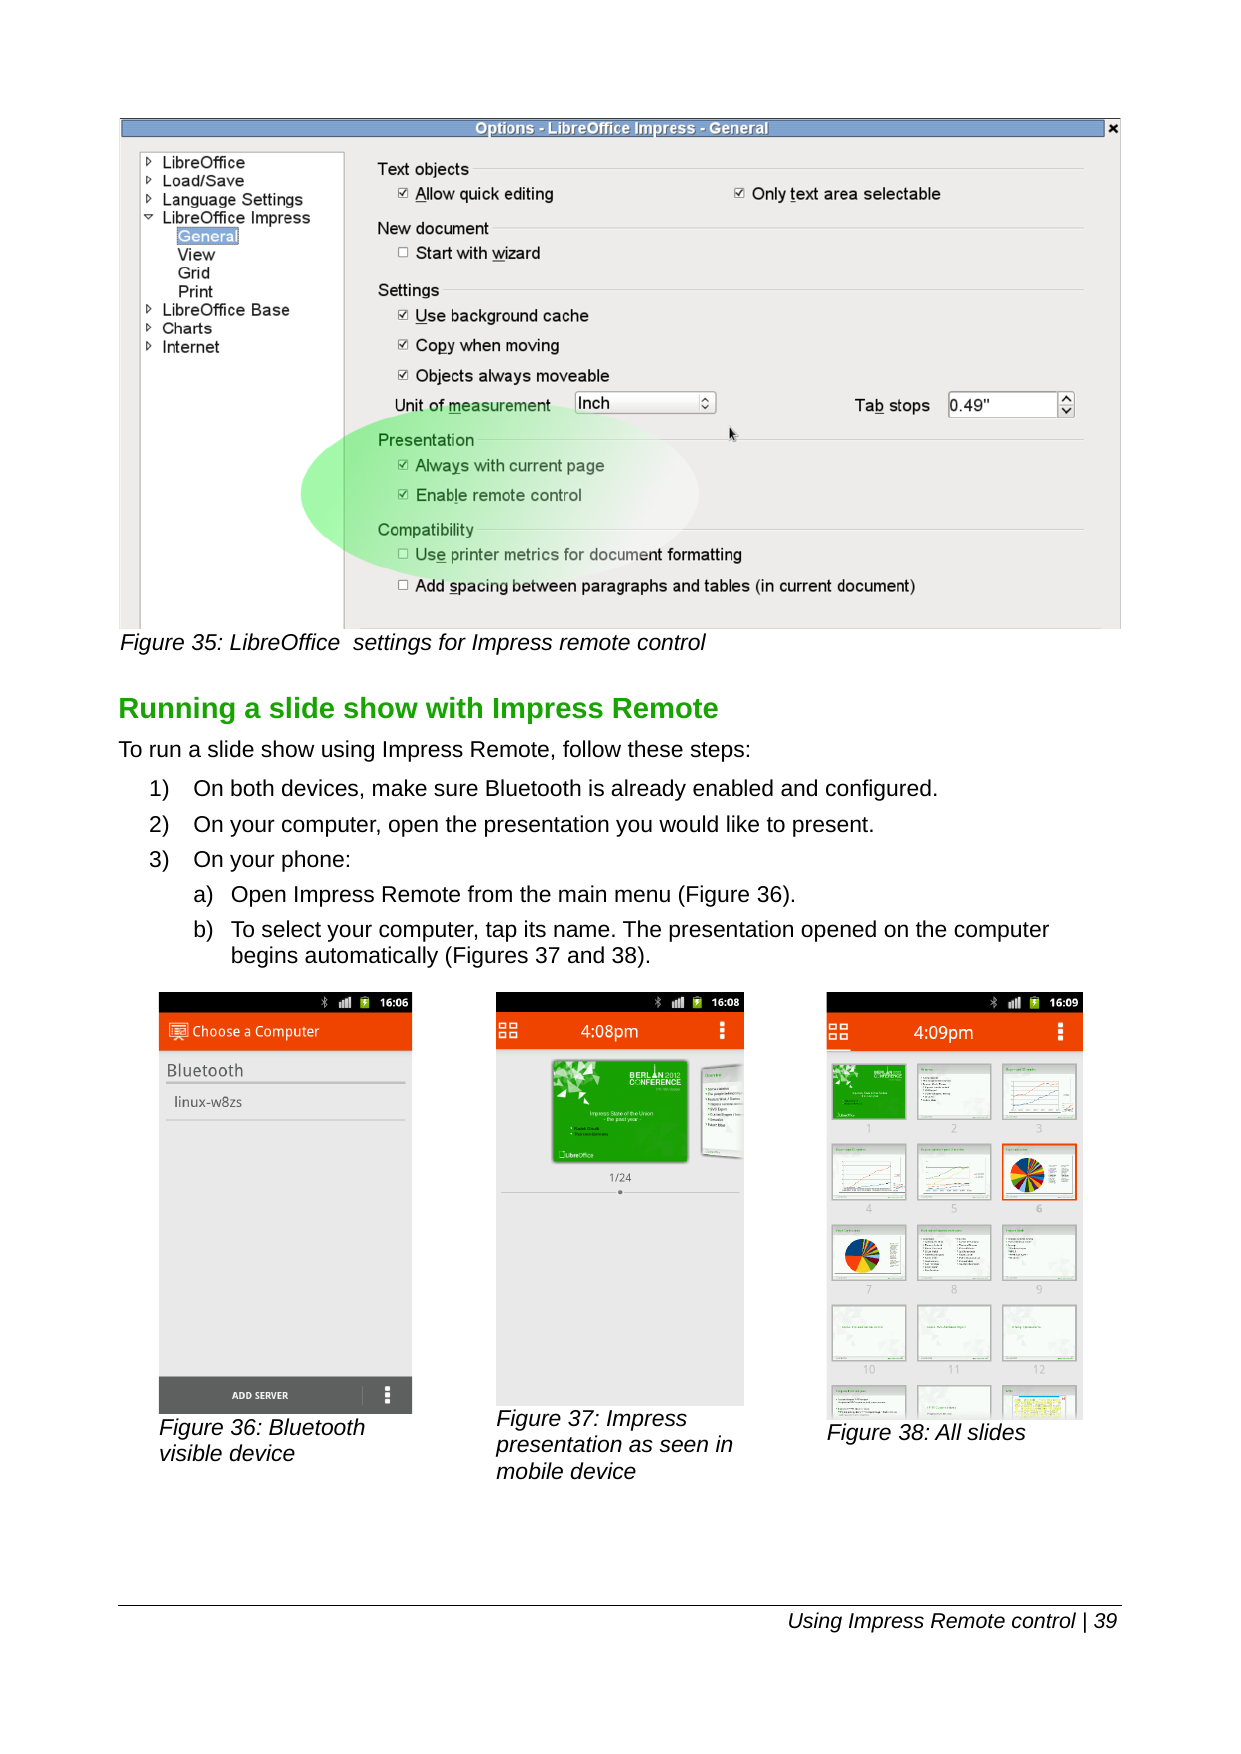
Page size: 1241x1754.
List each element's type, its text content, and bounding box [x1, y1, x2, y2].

table_header [118, 987, 453, 1501]
list To select your computer, tap its name. The presentation opened on the computer begins automatically (Figures 37 and 38). [193, 916, 1122, 969]
list On your computer, open the presentation you would like to present. [169, 811, 1122, 837]
table_header [453, 987, 787, 1501]
picture [119, 118, 1121, 629]
list On your phone: [169, 846, 1122, 872]
picture [826, 992, 1083, 1420]
subtitle Running a slide show with Impress Remote [118, 691, 1122, 725]
text Figure 35: LibreOffice settings for Impress remote control [120, 629, 1121, 655]
picture [158, 992, 413, 1414]
list Open Impress Remote from the main menu (Figure 36). [193, 881, 1122, 907]
picture [496, 992, 744, 1406]
text To run a slide show using Impress Remote, follow these steps: [118, 736, 1122, 763]
table_header [788, 987, 1122, 1501]
list On both devices, make sure Bluetooth is already enabled and configured. [169, 775, 1122, 802]
